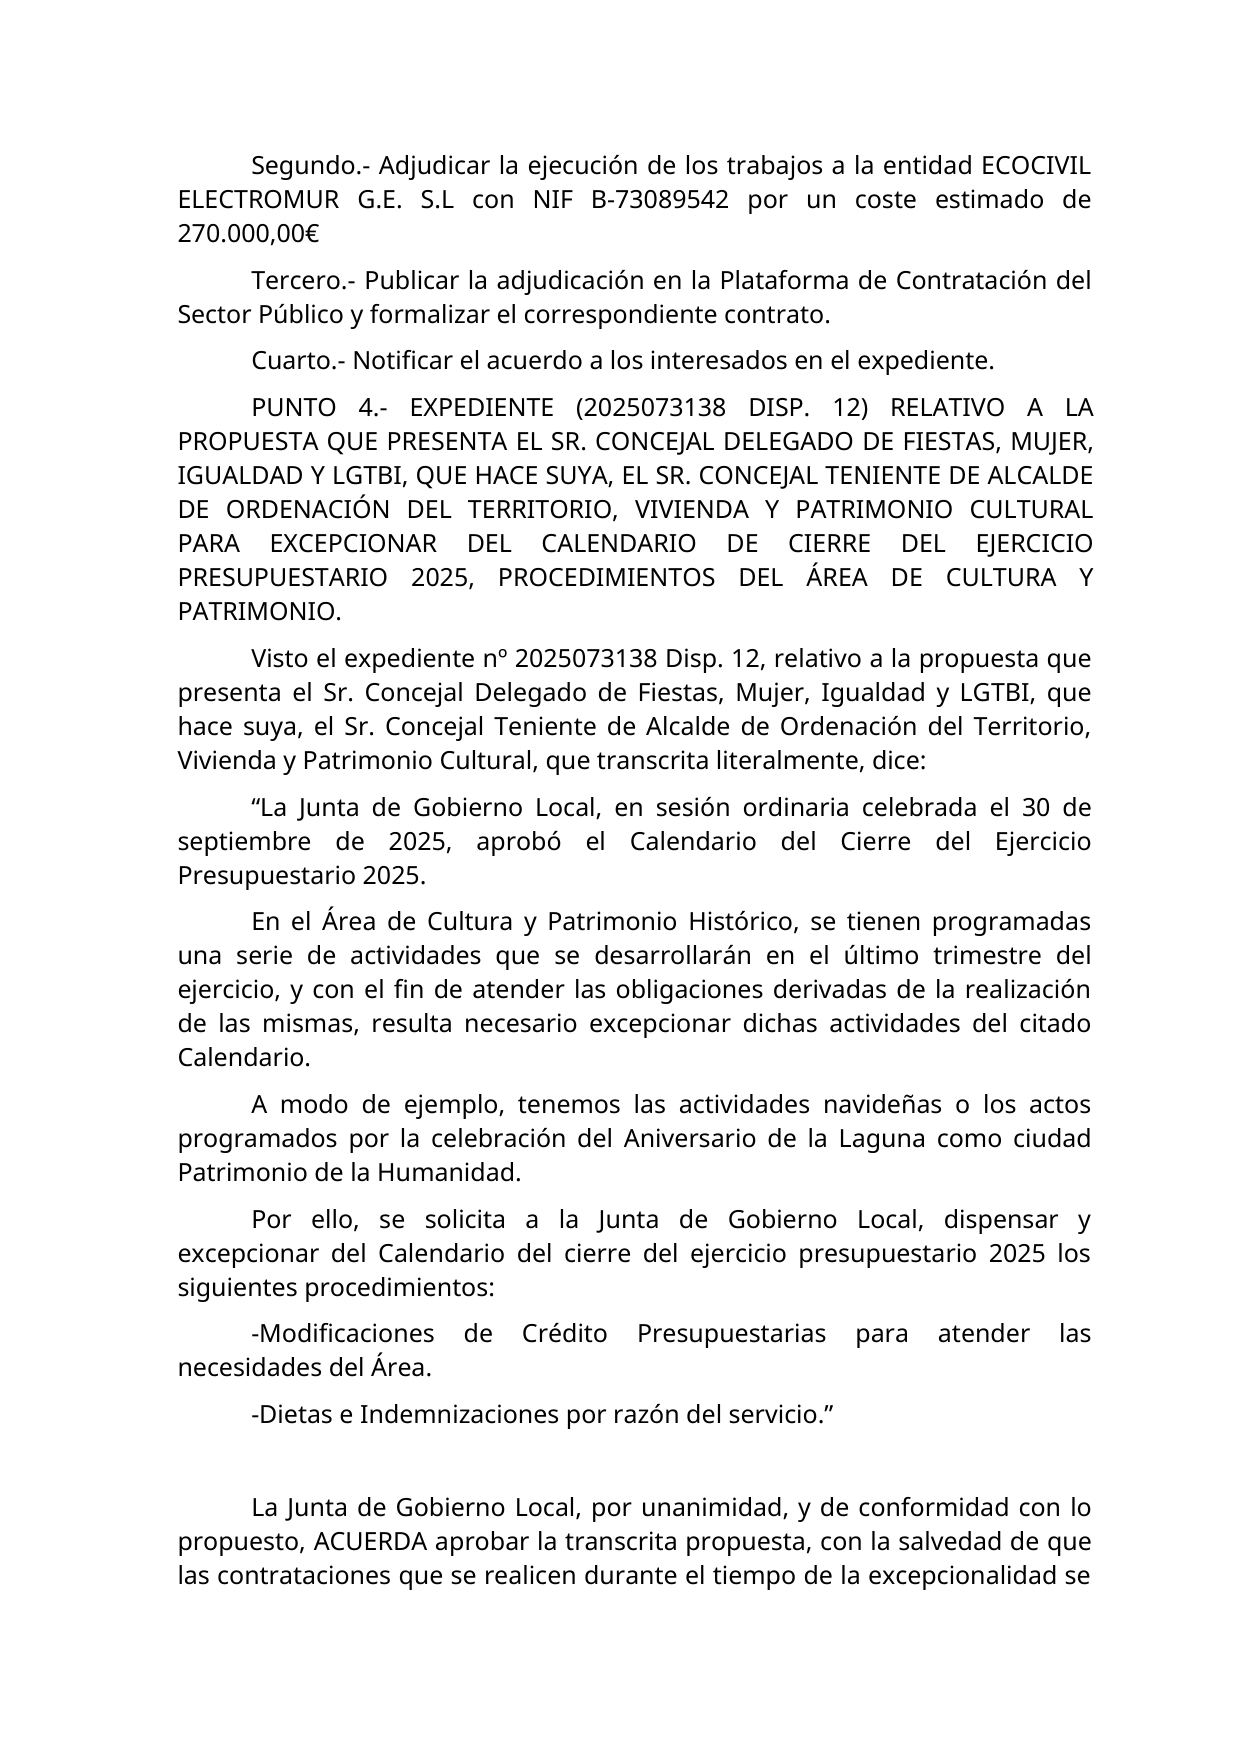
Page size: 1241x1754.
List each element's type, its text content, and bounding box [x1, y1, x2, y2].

text En el Área de Cultura y Patrimonio Histórico, se tienen programadas una serie de actividades que se desarrollarán en el último trimestre del ejercicio, y con el fin de atender las obligaciones derivadas de la realización de las mismas, resulta necesario excepcionar dichas actividades del citado Calendario. [177, 904, 1093, 1074]
text PUNTO 4.- EXPEDIENTE (2025073138 DISP. 12) RELATIVO A LA PROPUESTA QUE PRESENTA EL SR. CONCEJAL DELEGADO DE FIESTAS, MUJER, IGUALDAD Y LGTBI, QUE HACE SUYA, EL SR. CONCEJAL TENIENTE DE ALCALDE DE ORDENACIÓN DEL TERRITORIO, VIVIENDA Y PATRIMONIO CULTURAL PARA EXCEPCIONAR DEL CALENDARIO DE CIERRE DEL EJERCICIO PRESUPUESTARIO 2025, PROCEDIMIENTOS DEL ÁREA DE CULTURA Y PATRIMONIO. [177, 389, 1095, 628]
text Visto el expediente nº 2025073138 Disp. 12, relativo a la propuesta que presenta el Sr. Concejal Delegado de Fiestas, Mujer, Igualdad y LGTBI, que hace suya, el Sr. Concejal Teniente de Alcalde de Ordenación del Territorio, Vivienda y Patrimonio Cultural, que transcrita literalmente, dice: [177, 640, 1093, 777]
text Cuarto.- Notificar el acuerdo a los interesados en el expediente. [177, 343, 1093, 377]
text -Dietas e Indemnizaciones por razón del servicio.” [177, 1397, 1093, 1431]
text Tercero.- Publicar la adjudicación en la Plataforma de Contratación del Sector Público y formalizar el correspondiente contrato. [177, 262, 1093, 330]
text Por ello, se solicita a la Junta de Gobierno Local, dispensar y excepcionar del Calendario del cierre del ejercicio presupuestario 2025 los siguientes procedimientos: [177, 1201, 1093, 1303]
text A modo de ejemplo, tenemos las actividades navideñas o los actos programados por la celebración del Aniversario de la Laguna como ciudad Patrimonio de la Humanidad. [177, 1087, 1093, 1189]
text La Junta de Gobierno Local, por unanimidad, y de conformidad con lo propuesto, ACUERDA aprobar la transcrita propuesta, con la salvedad de que las contrataciones que se realicen durante el tiempo de la excepcionalidad se [177, 1490, 1093, 1592]
text -Modificaciones de Crédito Presupuestarias para atender las necesidades del Área. [177, 1316, 1093, 1384]
text “La Junta de Gobierno Local, en sesión ordinaria celebrada el 30 de septiembre de 2025, aprobó el Calendario del Cierre del Ejercicio Presupuestario 2025. [177, 789, 1093, 891]
text Segundo.- Adjudicar la ejecución de los trabajos a la entidad ECOCIVIL ELECTROMUR G.E. S.L con NIF B-73089542 por un coste estimado de 270.000,00€ [177, 148, 1093, 250]
